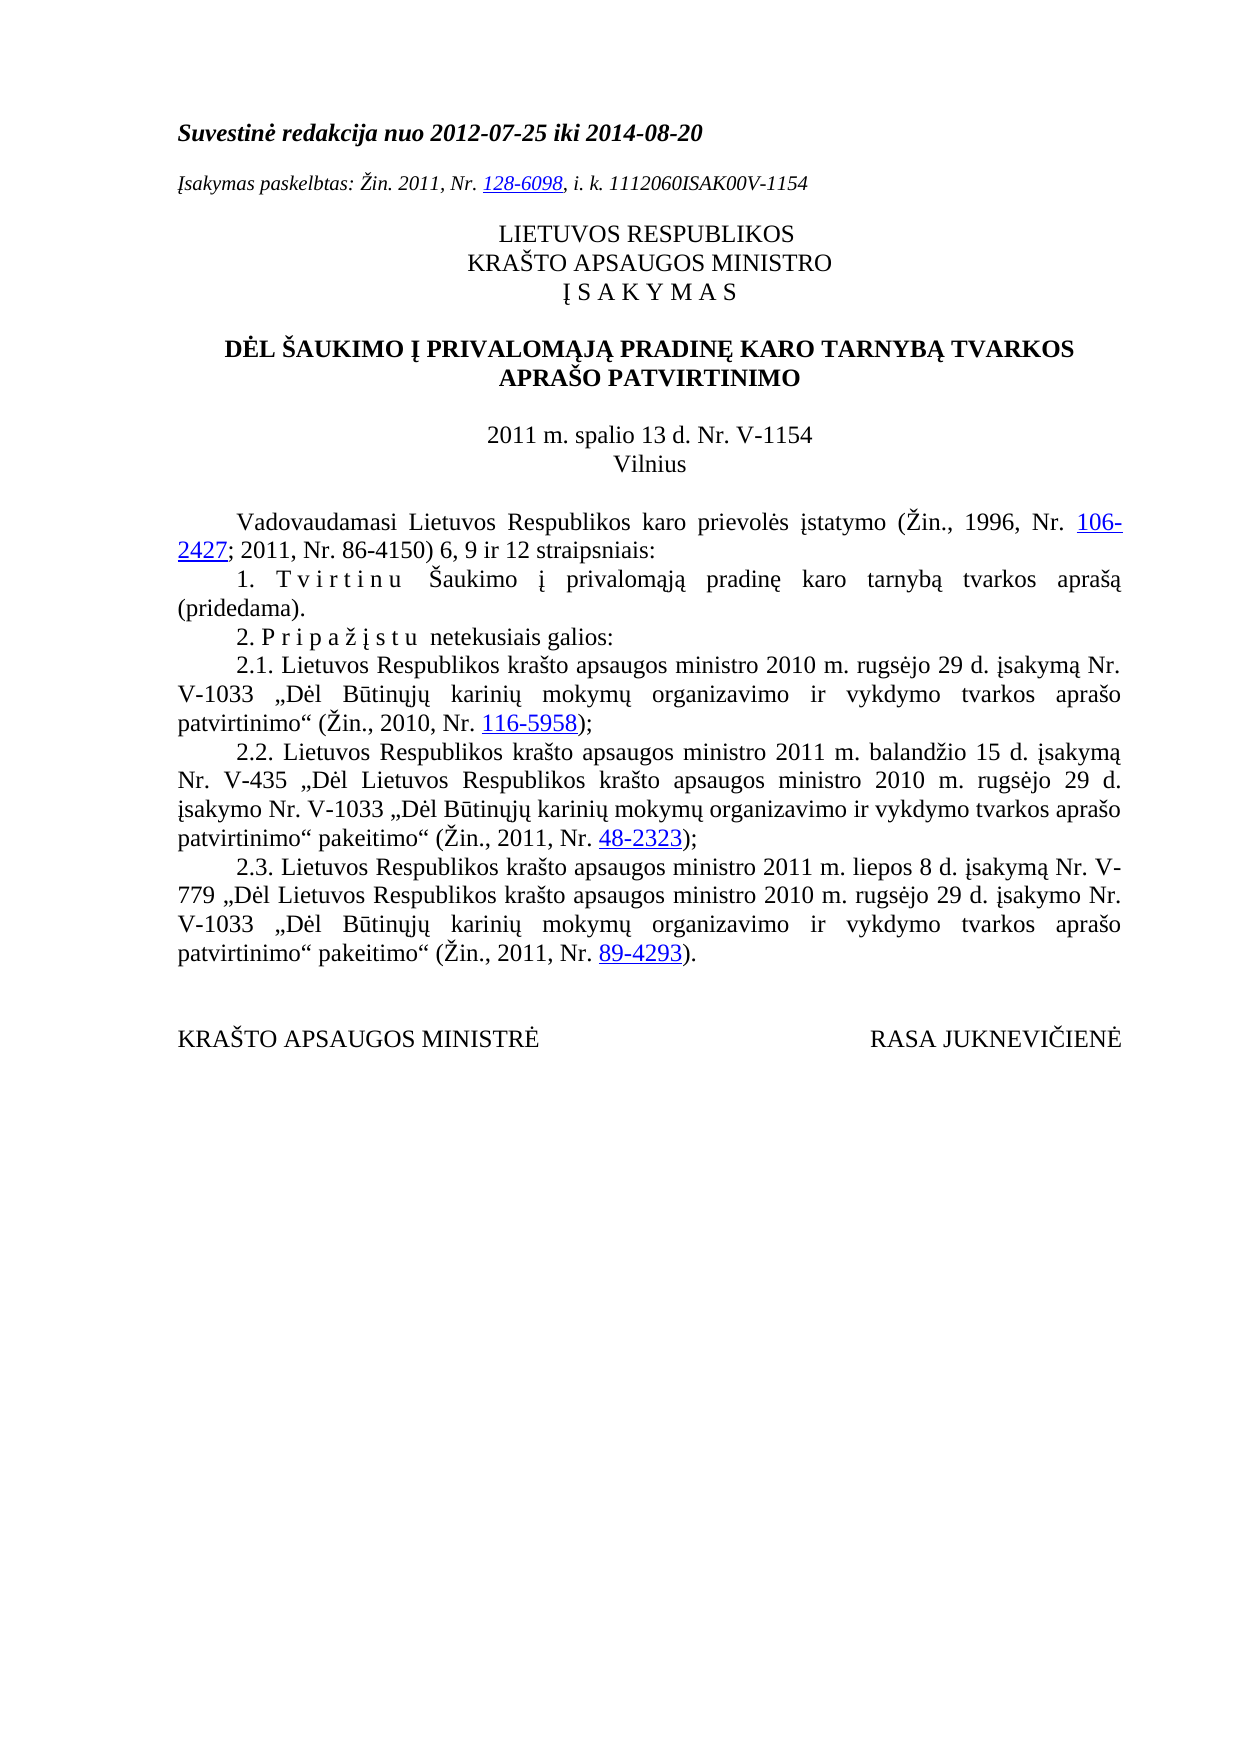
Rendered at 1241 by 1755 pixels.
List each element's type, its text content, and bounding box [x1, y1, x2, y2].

text 2.1. Lietuvos Respublikos krašto apsaugos ministro 2010 m. rugsėjo 29 d. įsakymą Nr. V-1033 „Dėl Būtinųjų karinių mokymų organizavimo ir vykdymo tvarkos aprašo patvirtinimo“ (Žin., 2010, Nr. 116-5958); [177, 650, 1122, 737]
text DĖL ŠAUKIMO Į PRIVALOMĄJĄ PRADINĘ KARO TARNYBĄ TVARKOS APRAŠO PATVIRTINIMO [177, 334, 1122, 392]
text Vilnius [177, 449, 1122, 478]
text 2. Pripažįstu netekusiais galios: [177, 622, 1122, 650]
text ĮSAKYMAS [177, 277, 1122, 305]
text 2011 m. spalio 13 d. Nr. V-1154 [177, 420, 1122, 449]
text Įsakymas paskelbtas: Žin. 2011, Nr. 128-6098, i. k. 1112060ISAK00V-1154 [177, 171, 1122, 195]
text 1. Tvirtinu Šaukimo į privalomąją pradinę karo tarnybą tvarkos aprašą (pridedama). [177, 564, 1122, 622]
text 2.2. Lietuvos Respublikos krašto apsaugos ministro 2011 m. balandžio 15 d. įsakymą Nr. V-435 „Dėl Lietuvos Respublikos krašto apsaugos ministro 2010 m. rugsėjo 29 d. įsakymo Nr. V-1033 „Dėl Būtinųjų karinių mokymų organizavimo ir vykdymo tvarkos aprašo patvirtinimo“ pakeitimo“ (Žin., 2011, Nr. 48-2323); [177, 737, 1122, 852]
text 2.3. Lietuvos Respublikos krašto apsaugos ministro 2011 m. liepos 8 d. įsakymą Nr. V-779 „Dėl Lietuvos Respublikos krašto apsaugos ministro 2010 m. rugsėjo 29 d. įsakymo Nr. V-1033 „Dėl Būtinųjų karinių mokymų organizavimo ir vykdymo tvarkos aprašo patvirtinimo“ pakeitimo“ (Žin., 2011, Nr. 89-4293). [177, 852, 1122, 967]
text Vadovaudamasi Lietuvos Respublikos karo prievolės įstatymo (Žin., 1996, Nr. 106-2427; 2011, Nr. 86-4150) 6, 9 ir 12 straipsniais: [177, 507, 1122, 564]
text KRAŠTO APSAUGOS MINISTRO [177, 248, 1122, 277]
text Krašto apsaugos ministrė Rasa Juknevičienė [177, 1024, 1122, 1053]
text LIETUVOS RESPUBLIKOS [177, 219, 1122, 248]
text Suvestinė redakcija nuo 2012-07-25 iki 2014-08-20 [177, 118, 1122, 147]
